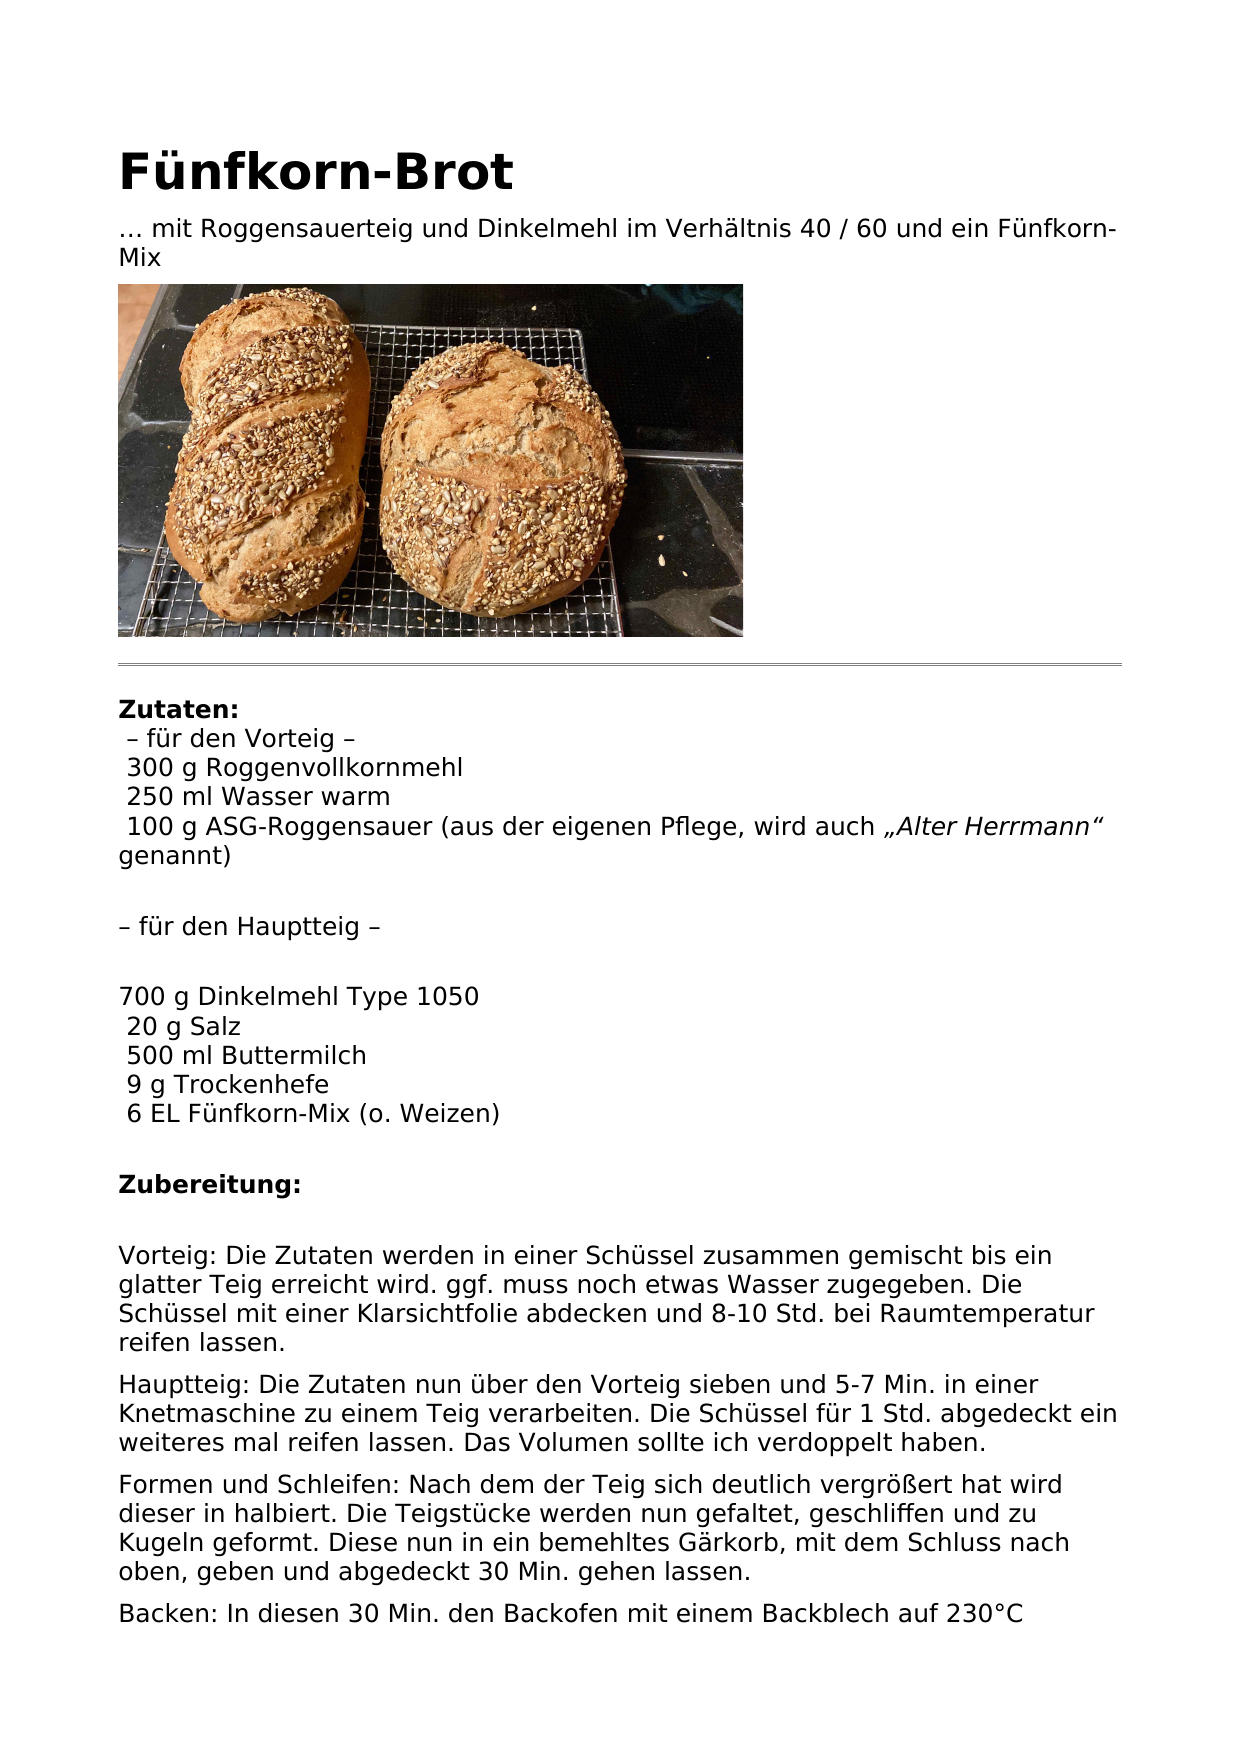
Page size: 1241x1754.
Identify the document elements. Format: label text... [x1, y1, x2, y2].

text – für den Hauptteig – [118, 912, 1122, 970]
text … mit Roggensauerteig und Dinkelmehl im Verhältnis 40 / 60 und ein Fünfkorn-Mix [118, 214, 1122, 272]
text Vorteig: Die Zutaten werden in einer Schüssel zusammen gemischt bis ein glatter Teig erreicht wird. ggf. muss noch etwas Wasser zugegeben. Die Schüssel mit einer Klarsichtfolie abdecken und 8-10 Std. bei Raumtemperatur reifen lassen. [118, 1241, 1122, 1358]
text Backen: In diesen 30 Min. den Backofen mit einem Backblech auf 230°C [118, 1599, 1122, 1628]
text Hauptteig: Die Zutaten nun über den Vorteig sieben und 5-7 Min. in einer Knetmaschine zu einem Teig verarbeiten. Die Schüssel für 1 Std. abgedeckt ein weiteres mal reifen lassen. Das Volumen sollte ich verdoppelt haben. [118, 1370, 1122, 1458]
text 700 g Dinkelmehl Type 1050 20 g Salz 500 ml Buttermilch 9 g Trockenhefe 6 EL Fünfkorn-Mix (o. Weizen) [118, 983, 1122, 1158]
subtitle Fünfkorn-Brot [118, 143, 1122, 201]
text Formen und Schleifen: Nach dem der Teig sich deutlich vergrößert hat wird dieser in halbiert. Die Teigstücke werden nun gefaltet, geschliffen und zu Kugeln geformt. Diese nun in ein bemehltes Gärkorb, mit dem Schluss nach oben, geben und abgedeckt 30 Min. gehen lassen. [118, 1470, 1122, 1587]
text Zubereitung: [118, 1170, 1122, 1228]
text Zutaten: – für den Vorteig – 300 g Roggenvollkornmehl 250 ml Wasser warm 100 g ASG-Roggensauer (aus der eigenen Pflege, wird auch „Alter Herrmann“ genannt) [118, 695, 1122, 899]
picture [118, 284, 744, 637]
